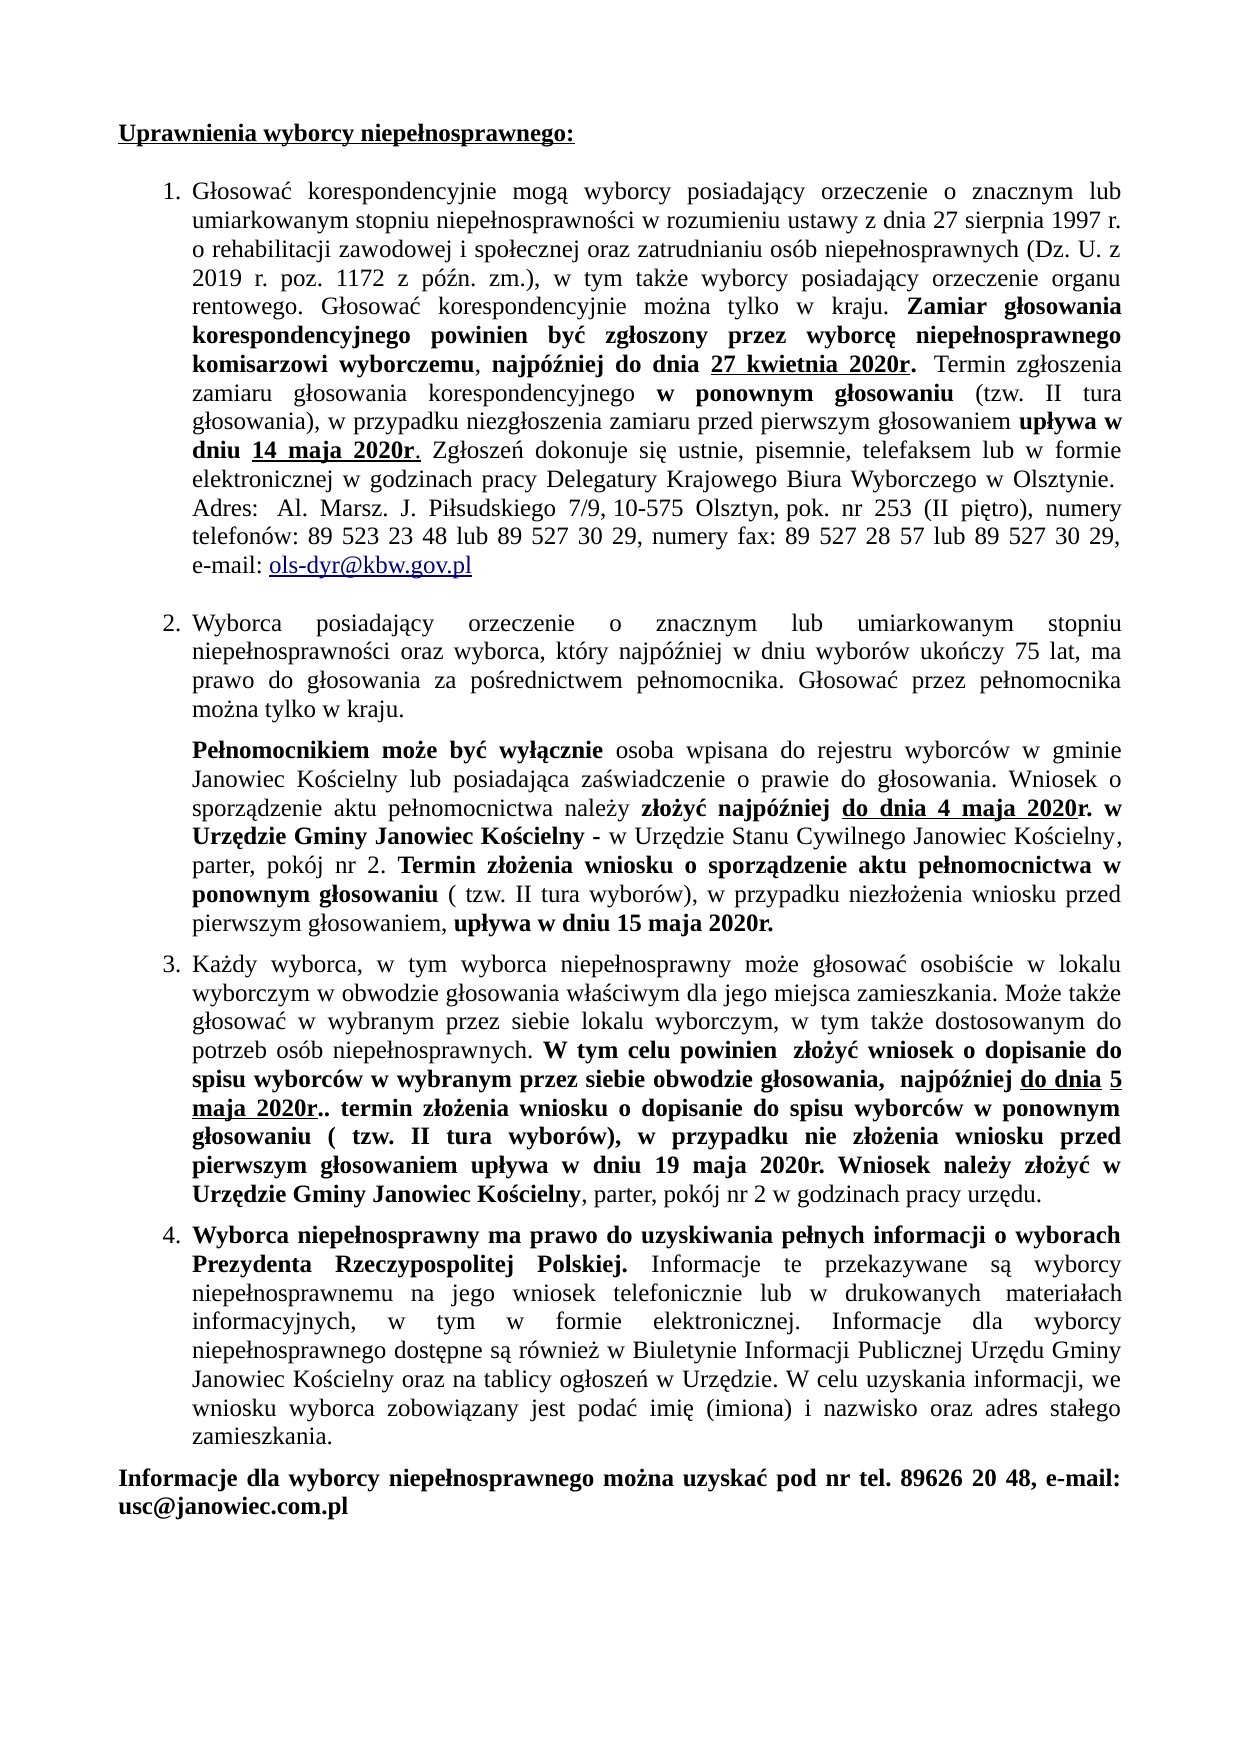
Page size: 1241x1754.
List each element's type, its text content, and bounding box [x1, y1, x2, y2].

list Pełnomocnikiem może być wyłącznie osoba wpisana do rejestru wyborców w gminie Janowiec Kościelny lub posiadająca zaświadczenie o prawie do głosowania. Wniosek o sporządzenie aktu pełnomocnictwa należy złożyć najpóźniej do dnia 4 maja 2020r. w Urzędzie Gminy Janowiec Kościelny - w Urzędzie Stanu Cywilnego Janowiec Kościelny, parter, pokój nr 2. Termin złożenia wniosku o sporządzenie aktu pełnomocnictwa w ponownym głosowaniu ( tzw. II tura wyborów), w przypadku niezłożenia wniosku przed pierwszym głosowaniem, upływa w dniu 15 maja 2020r. [162, 735, 1122, 936]
list Każdy wyborca, w tym wyborca niepełnosprawny może głosować osobiście w lokalu wyborczym w obwodzie głosowania właściwym dla jego miejsca zamieszkania. Może także głosować w wybranym przez siebie lokalu wyborczym, w tym także dostosowanym do potrzeb osób niepełnosprawnych. W tym celu powinien złożyć wniosek o dopisanie do spisu wyborców w wybranym przez siebie obwodzie głosowania, najpóźniej do dnia 5 maja 2020r.. termin złożenia wniosku o dopisanie do spisu wyborców w ponownym głosowaniu ( tzw. II tura wyborów), w przypadku nie złożenia wniosku przed pierwszym głosowaniem upływa w dniu 19 maja 2020r. Wniosek należy złożyć w Urzędzie Gminy Janowiec Kościelny, parter, pokój nr 2 w godzinach pracy urzędu. [162, 949, 1122, 1208]
list Głosować korespondencyjnie mogą wyborcy posiadający orzeczenie o znacznym lub umiarkowanym stopniu niepełnosprawności w rozumieniu ustawy z dnia 27 sierpnia 1997 r. o rehabilitacji zawodowej i społecznej oraz zatrudnianiu osób niepełnosprawnych (Dz. U. z 2019 r. poz. 1172 z późn. zm.), w tym także wyborcy posiadający orzeczenie organu rentowego. Głosować korespondencyjnie można tylko w kraju. Zamiar głosowania korespondencyjnego powinien być zgłoszony przez wyborcę niepełnosprawnego komisarzowi wyborczemu, najpóźniej do dnia 27 kwietnia 2020r. Termin zgłoszenia zamiaru głosowania korespondencyjnego w ponownym głosowaniu (tzw. II tura głosowania), w przypadku niezgłoszenia zamiaru przed pierwszym głosowaniem upływa w dniu 14 maja 2020r. Zgłoszeń dokonuje się ustnie, pisemnie, telefaksem lub w formie elektronicznej w godzinach pracy Delegatury Krajowego Biura Wyborczego w Olsztynie. Adres: Al. Marsz. J. Piłsudskiego 7/9, 10-575 Olsztyn, pok. nr 253 (II piętro), numery telefonów: 89 523 23 48 lub 89 527 30 29, numery fax: 89 527 28 57 lub 89 527 30 29, e-mail: ols-dyr@kbw.gov.pl [162, 176, 1122, 579]
text Informacje dla wyborcy niepełnosprawnego można uzyskać pod nr tel. 89626 20 48, e-mail: usc@janowiec.com.pl [118, 1463, 1122, 1520]
text Uprawnienia wyborcy niepełnosprawnego: [118, 118, 1122, 147]
list Wyborca niepełnosprawny ma prawo do uzyskiwania pełnych informacji o wyborach Prezydenta Rzeczypospolitej Polskiej. Informacje te przekazywane są wyborcy niepełnosprawnemu na jego wniosek telefonicznie lub w drukowanych materiałach informacyjnych, w tym w formie elektronicznej. Informacje dla wyborcy niepełnosprawnego dostępne są również w Biuletynie Informacji Publicznej Urzędu Gminy Janowiec Kościelny oraz na tablicy ogłoszeń w Urzędzie. W celu uzyskania informacji, we wniosku wyborca zobowiązany jest podać imię (imiona) i nazwisko oraz adres stałego zamieszkania. [162, 1220, 1122, 1450]
list Wyborca posiadający orzeczenie o znacznym lub umiarkowanym stopniu niepełnosprawności oraz wyborca, który najpóźniej w dniu wyborów ukończy 75 lat, ma prawo do głosowania za pośrednictwem pełnomocnika. Głosować przez pełnomocnika można tylko w kraju. [162, 608, 1122, 723]
